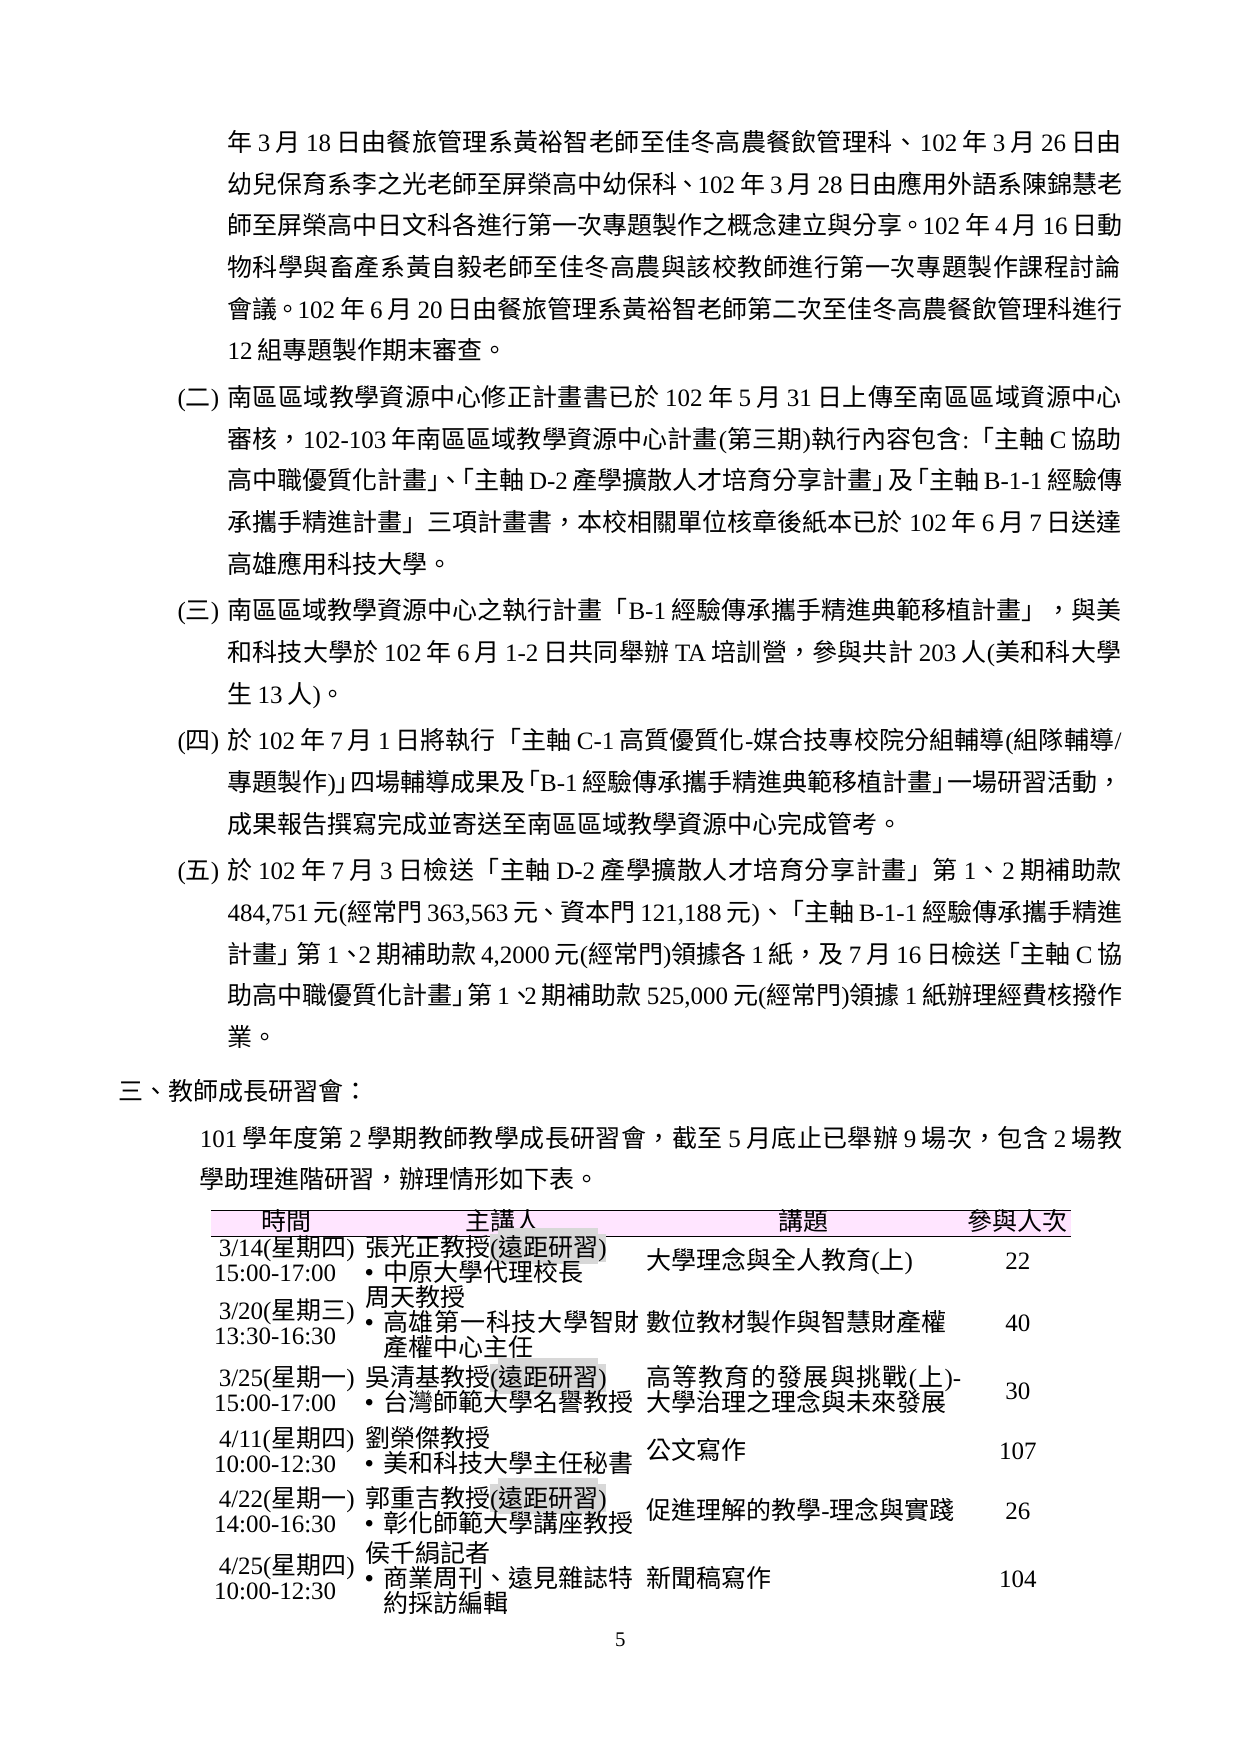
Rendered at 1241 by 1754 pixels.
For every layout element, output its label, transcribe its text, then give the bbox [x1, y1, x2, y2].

table_cell 3/20(星期三) 13:30-16:30 [211, 1287, 362, 1362]
list 於102年7月1日將執行「主軸C-1高質優質化-媒合技專校院分組輔導(組隊輔導/專題製作)」四場輔導成果及「B-1經驗傳承攜手精進典範移植計畫」一場研習活動，成果報告撰寫完成並寄送至南區區域教學資源中心完成管考。 [177, 716, 1122, 841]
list 於102年7月3日檢送「主軸D-2產學擴散人才培育分享計畫」第1、2期補助款484,751元(經常門363,563元、資本門121,188元)、「主軸B-1-1經驗傳承攜手精進計畫」第1、2期補助款4,2000元(經常門)領據各1紙，及7月16日檢送「主軸C協助高中職優質化計畫」第1、2期補助款525,000元(經常門)領據1紙辦理經費核撥作業。 [177, 846, 1122, 1055]
table_cell 4/25(星期四) 10:00-12:30 [211, 1542, 362, 1617]
table_cell 數位教材製作與智慧財產權 [643, 1287, 964, 1362]
table_cell 郭重吉教授(遠距研習) 彰化師範大學講座教授 [362, 1482, 643, 1542]
table_cell 促進理解的教學-理念與實踐 [643, 1482, 964, 1542]
table_cell 22 [964, 1237, 1071, 1287]
table_cell 3/14(星期四) 15:00-17:00 [211, 1237, 362, 1287]
table_cell 40 [964, 1287, 1071, 1362]
table_cell 張光正教授(遠距研習) 中原大學代理校長 [362, 1237, 643, 1287]
text 101學年度第2學期教師教學成長研習會，截至5月底止已舉辦9場次，包含2場教學助理進階研習，辦理情形如下表。 [199, 1114, 1122, 1197]
table_cell 公文寫作 [643, 1422, 964, 1482]
table_cell 26 [964, 1482, 1071, 1542]
table_header 講題 [643, 1211, 964, 1236]
text 三、教師成長研習會： [118, 1067, 1122, 1109]
table_cell 周天教授 高雄第一科技大學智財產權中心主任 [362, 1287, 643, 1362]
table_header 參與人次 [964, 1211, 1071, 1236]
table_header 時間 [211, 1211, 362, 1236]
table_cell 新聞稿寫作 [643, 1542, 964, 1617]
table_cell 107 [964, 1422, 1071, 1482]
table_cell 4/22(星期一) 14:00-16:30 [211, 1482, 362, 1542]
list 年3月18日由餐旅管理系黃裕智老師至佳冬高農餐飲管理科、102年3月26日由幼兒保育系李之光老師至屏榮高中幼保科、102年3月28日由應用外語系陳錦慧老師至屏榮高中日文科各進行第一次專題製作之概念建立與分享。102年4月16日動物科學與畜產系黃自毅老師至佳冬高農與該校教師進行第一次專題製作課程討論會議。102年6月20日由餐旅管理系黃裕智老師第二次至佳冬高農餐飲管理科進行12組專題製作期末審查。 [177, 118, 1122, 368]
table_cell 吳清基教授(遠距研習) 台灣師範大學名譽教授 [362, 1362, 643, 1422]
table_cell 104 [964, 1542, 1071, 1617]
table_cell 30 [964, 1362, 1071, 1422]
list 南區區域教學資源中心之執行計畫「B-1經驗傳承攜手精進典範移植計畫」，與美和科技大學於102年6月1-2日共同舉辦TA培訓營，參與共計203人(美和科大學生13人)。 [177, 586, 1122, 711]
table_header 主講人 [362, 1211, 643, 1236]
table_cell 高等教育的發展與挑戰(上)-大學治理之理念與未來發展 [643, 1362, 964, 1422]
table_cell 大學理念與全人教育(上) [643, 1237, 964, 1287]
table_cell 4/11(星期四) 10:00-12:30 [211, 1422, 362, 1482]
list 南區區域教學資源中心修正計畫書已於102年5月31日上傳至南區區域資源中心審核，102-103年南區區域教學資源中心計畫(第三期)執行內容包含:「主軸C協助高中職優質化計畫」、「主軸D-2產學擴散人才培育分享計畫」及「主軸B-1-1經驗傳承攜手精進計畫」三項計畫書，本校相關單位核章後紙本已於102年6月7日送達高雄應用科技大學。 [177, 373, 1122, 581]
table_cell 侯千絹記者 商業周刊、遠見雜誌特約採訪編輯 [362, 1542, 643, 1617]
table_cell 劉榮傑教授 美和科技大學主任秘書 [362, 1422, 643, 1482]
table_cell 3/25(星期一) 15:00-17:00 [211, 1362, 362, 1422]
